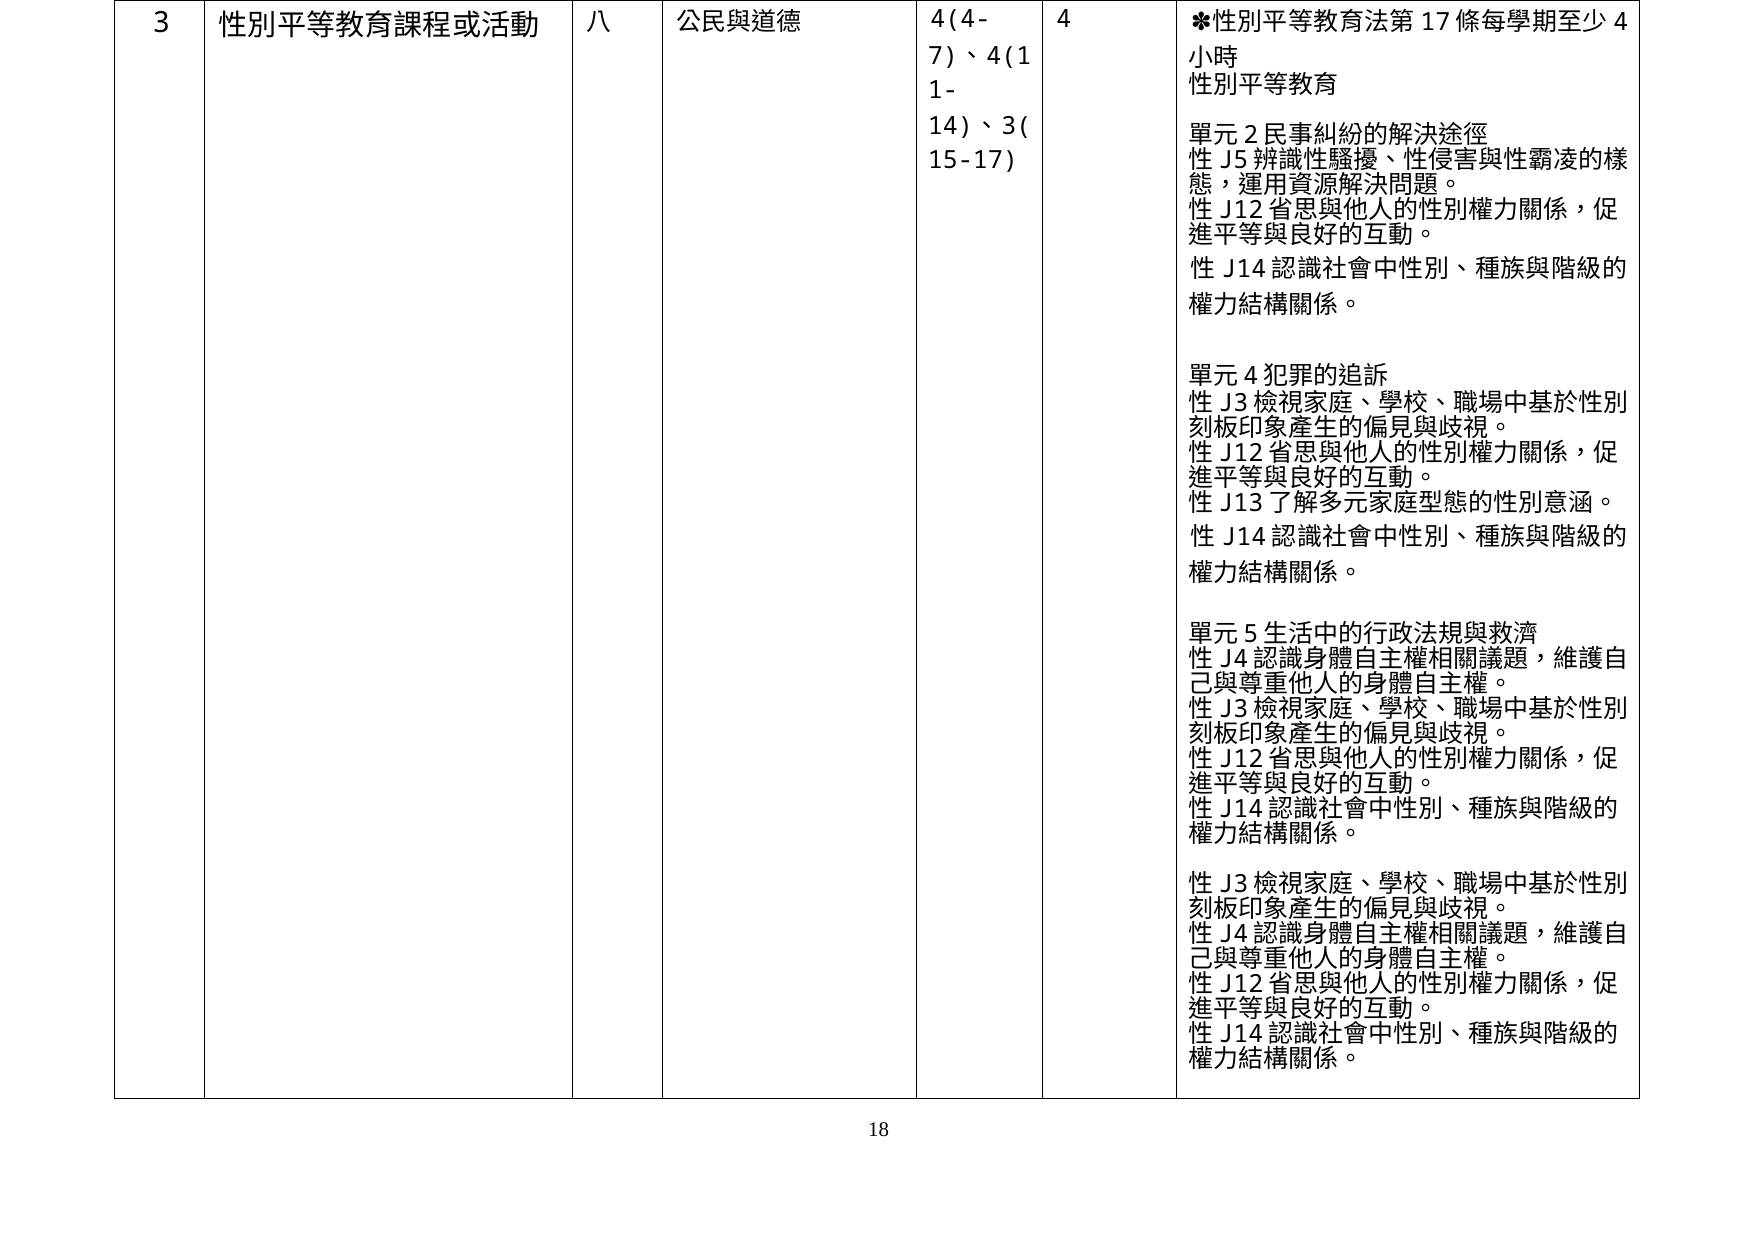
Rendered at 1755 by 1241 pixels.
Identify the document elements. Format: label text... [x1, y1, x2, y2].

table_cell ✽性別平等教育法第17條每學期至少4小時 性別平等教育 單元2民事糾紛的解決途徑 性J5辨識性騷擾、性侵害與性霸凌的樣態，運用資源解決問題。 性J12省思與他人的性別權力關係，促進平等與良好的互動。 性J14認識社會中性別、種族與階級的權力結構關係。 單元4犯罪的追訴 性J3檢視家庭、學校、職場中基於性別刻板印象產生的偏見與歧視。 性J12省思與他人的性別權力關係，促進平等與良好的互動。 性J13了解多元家庭型態的性別意涵。 性J14認識社會中性別、種族與階級的權力結構關係。 單元5生活中的行政法規與救濟 性J4認識身體自主權相關議題，維護自己與尊重他人的身體自主權。 性J3檢視家庭、學校、職場中基於性別刻板印象產生的偏見與歧視。 性J12省思與他人的性別權力關係，促進平等與良好的互動。 性J14認識社會中性別、種族與階級的權力結構關係。 性J3檢視家庭、學校、職場中基於性別刻板印象產生的偏見與歧視。 性J4認識身體自主權相關議題，維護自己與尊重他人的身體自主權。 性J12省思與他人的性別權力關係，促進平等與良好的互動。 性J14認識社會中性別、種族與階級的權力結構關係。 [1177, 1, 1639, 1098]
table_cell 4 [1043, 1, 1176, 1098]
table_cell 4(4-7)、4(11-14)、3(15-17) [917, 1, 1042, 1098]
table_cell 八 [573, 1, 662, 1098]
table_cell 3 [115, 1, 204, 1098]
table_cell 性別平等教育課程或活動 [205, 1, 572, 1098]
table_cell 公民與道德 [663, 1, 916, 1098]
